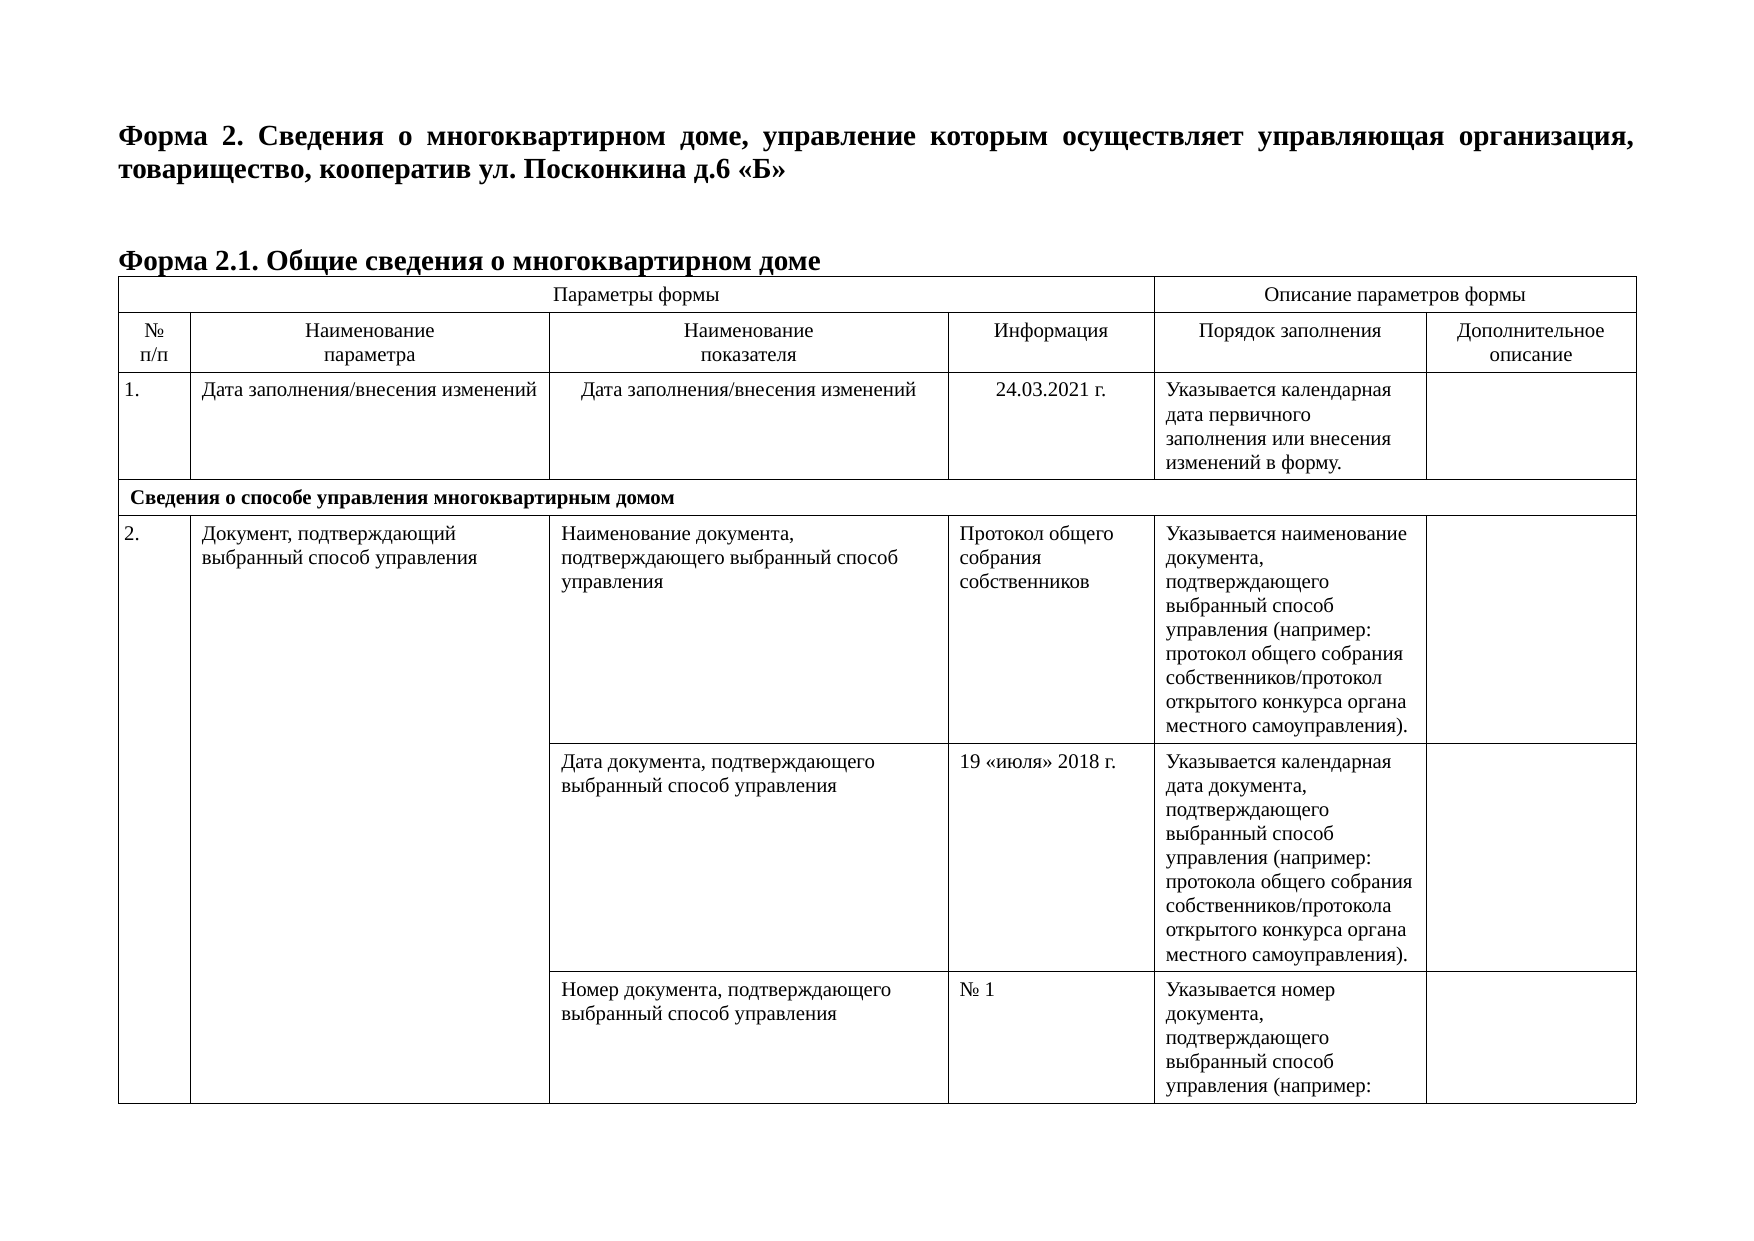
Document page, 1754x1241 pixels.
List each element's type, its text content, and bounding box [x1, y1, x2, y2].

table_cell Порядок заполнения [1155, 313, 1426, 372]
text Форма 2. Сведения о многоквартирном доме, управление которым осуществляет управляющая организация, товарищество, кооператив ул. Посконкина д.6 «Б» [118, 118, 1636, 185]
table_header Параметры формы [119, 277, 1154, 312]
table_cell Указывается номер документа, подтверждающего выбранный способ управления (например: [1155, 972, 1426, 1103]
table_cell Наименование документа, подтверждающего выбранный способ управления [550, 516, 948, 743]
table_cell [1427, 516, 1636, 743]
table_cell № 1 [949, 972, 1154, 1103]
text Форма 2.1. Общие сведения о многоквартирном доме [118, 243, 1636, 276]
table_cell Протокол общего собрания собственников [949, 516, 1154, 743]
table_cell Дата документа, подтверждающего выбранный способ управления [550, 744, 948, 971]
table_cell Указывается календарная дата первичного заполнения или внесения изменений в форму. [1155, 373, 1426, 479]
table_cell Наименование показателя [550, 313, 948, 372]
table_cell Указывается наименование документа, подтверждающего выбранный способ управления (например: протокол общего собрания собственников/протокол открытого конкурса органа местного самоуправления). [1155, 516, 1426, 743]
table_cell Наименование параметра [191, 313, 549, 372]
table_cell 19 «июля» 2018 г. [949, 744, 1154, 971]
table_cell 24.03.2021 г. [949, 373, 1154, 479]
table_cell 1. [119, 373, 190, 479]
table_cell Сведения о способе управления многоквартирным домом [119, 480, 1636, 515]
table_cell [1427, 373, 1636, 479]
table_cell Указывается календарная дата документа, подтверждающего выбранный способ управления (например: протокола общего собрания собственников/протокола открытого конкурса органа местного самоуправления). [1155, 744, 1426, 971]
table_cell Дополнительное описание [1427, 313, 1636, 372]
table_cell [1427, 744, 1636, 971]
table_cell Дата заполнения/внесения изменений [191, 373, 549, 479]
table_cell Документ, подтверждающий выбранный способ управления [191, 516, 549, 1103]
table_cell Информация [949, 313, 1154, 372]
table_cell 2. [119, 516, 190, 1103]
table_cell № п/п [119, 313, 190, 372]
table_cell Дата заполнения/внесения изменений [550, 373, 948, 479]
table_cell Номер документа, подтверждающего выбранный способ управления [550, 972, 948, 1103]
table_cell [1427, 972, 1636, 1103]
table_header Описание параметров формы [1155, 277, 1636, 312]
